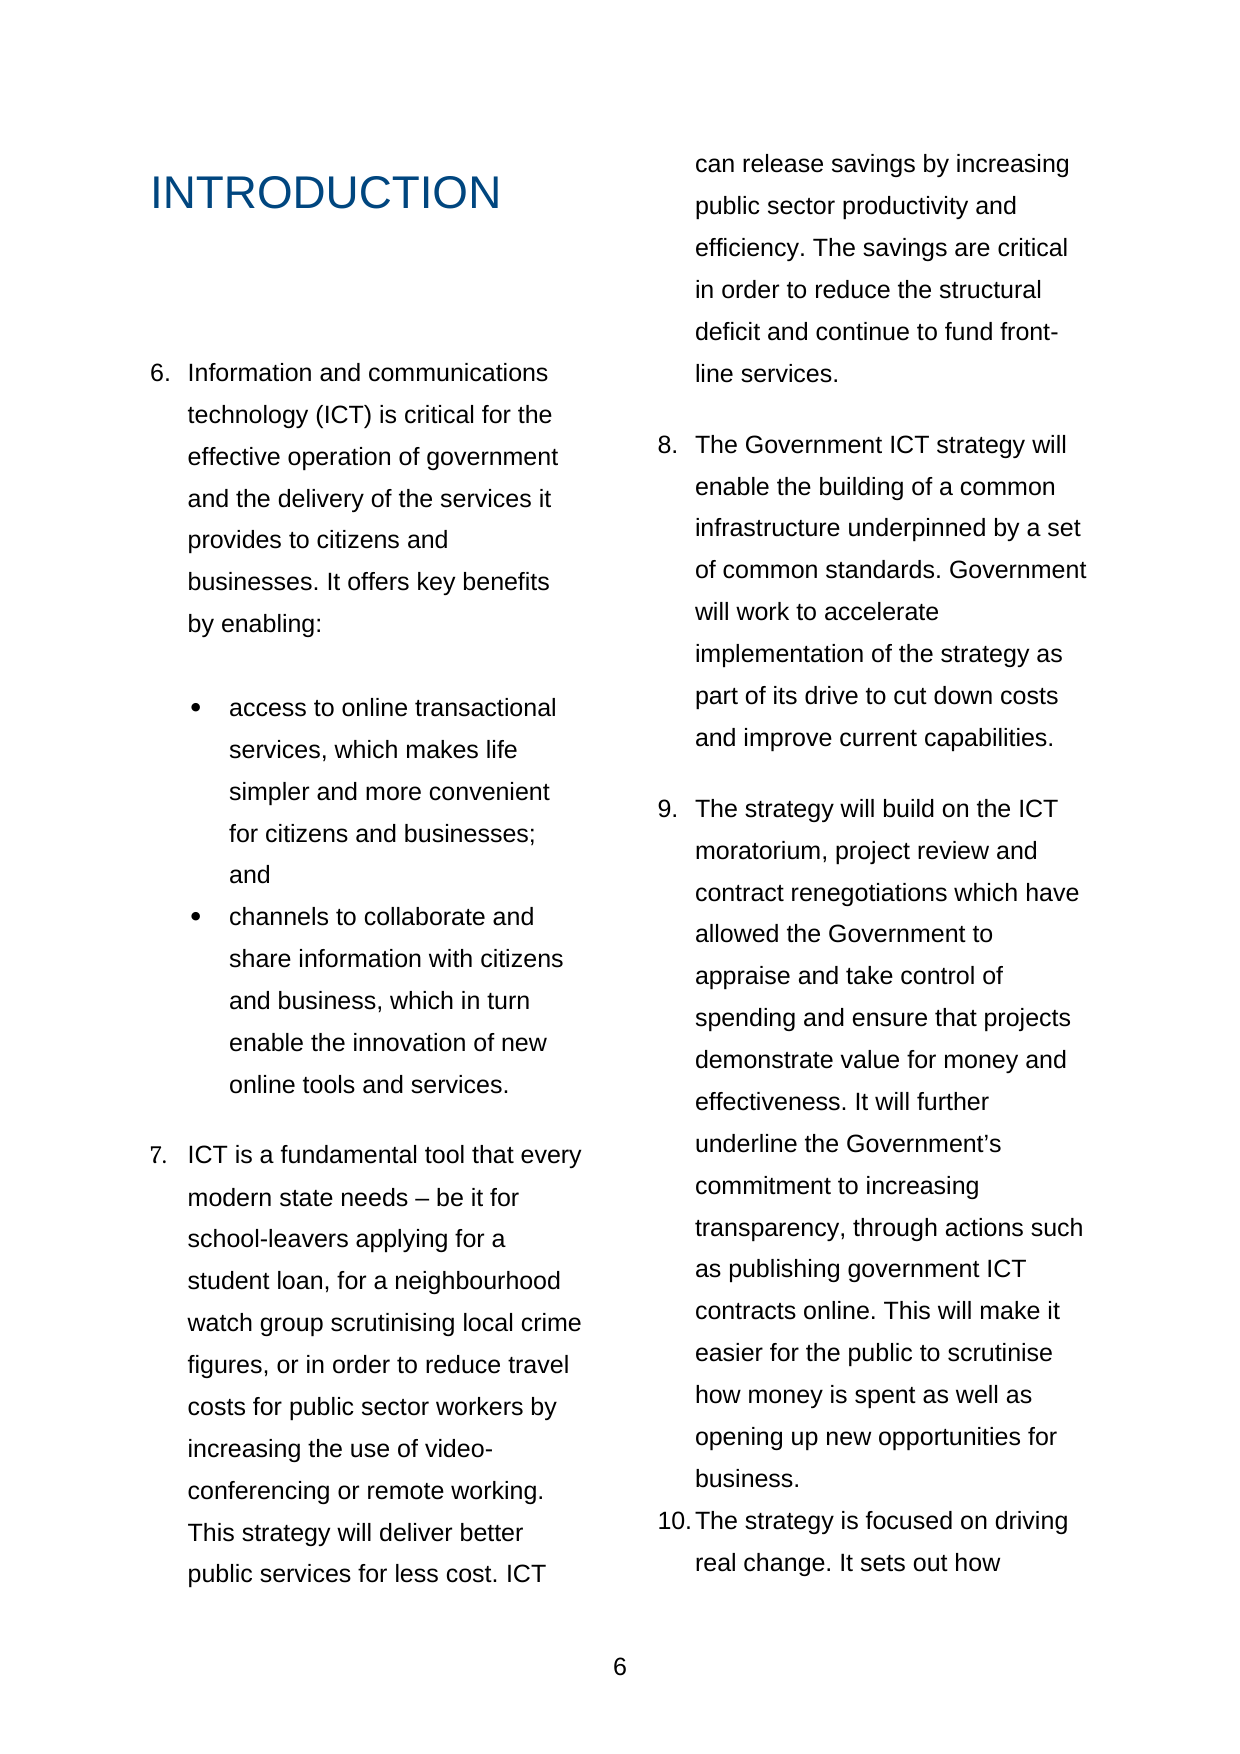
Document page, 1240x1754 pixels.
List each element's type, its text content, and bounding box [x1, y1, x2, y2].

list ICT is a fundamental tool that every modern state needs – be it for school-leavers applying for a student loan, for a neighbourhood watch group scrutinising local crime figures, or in order to reduce travel costs for public sector workers by increasing the use of video-conferencing or remote working. This strategy will deliver better public services for less cost. ICT [150, 1141, 582, 1588]
list access to online transactional services, which makes life simpler and more convenient for citizens and businesses; and [191, 694, 582, 889]
subtitle INTRODUCTION [150, 150, 582, 223]
list The Government ICT strategy will enable the building of a common infrastructure underpinned by a set of common standards. Government will work to accelerate implementation of the strategy as part of its drive to cut down costs and improve current capabilities. [657, 430, 1089, 751]
list can release savings by increasing public sector productivity and efficiency. The savings are critical in order to reduce the structural deficit and continue to fund front-line services. [657, 150, 1089, 387]
list channels to collaborate and share information with citizens and business, which in turn enable the innovation of new online tools and services. [191, 903, 582, 1099]
list The strategy will build on the ICT moratorium, project review and contract renegotiations which have allowed the Government to appraise and take control of spending and ensure that projects demonstrate value for money and effectiveness. It will further underline the Government’s commitment to increasing transparency, through actions such as publishing government ICT contracts online. This will make it easier for the public to scrutinise how money is spent as well as opening up new opportunities for business. [657, 794, 1089, 1492]
list Information and communications technology (ICT) is critical for the effective operation of government and the delivery of the services it provides to citizens and businesses. It offers key benefits by enabling: [150, 359, 582, 638]
list The strategy is focused on driving real change. It sets out how [657, 1506, 1089, 1576]
